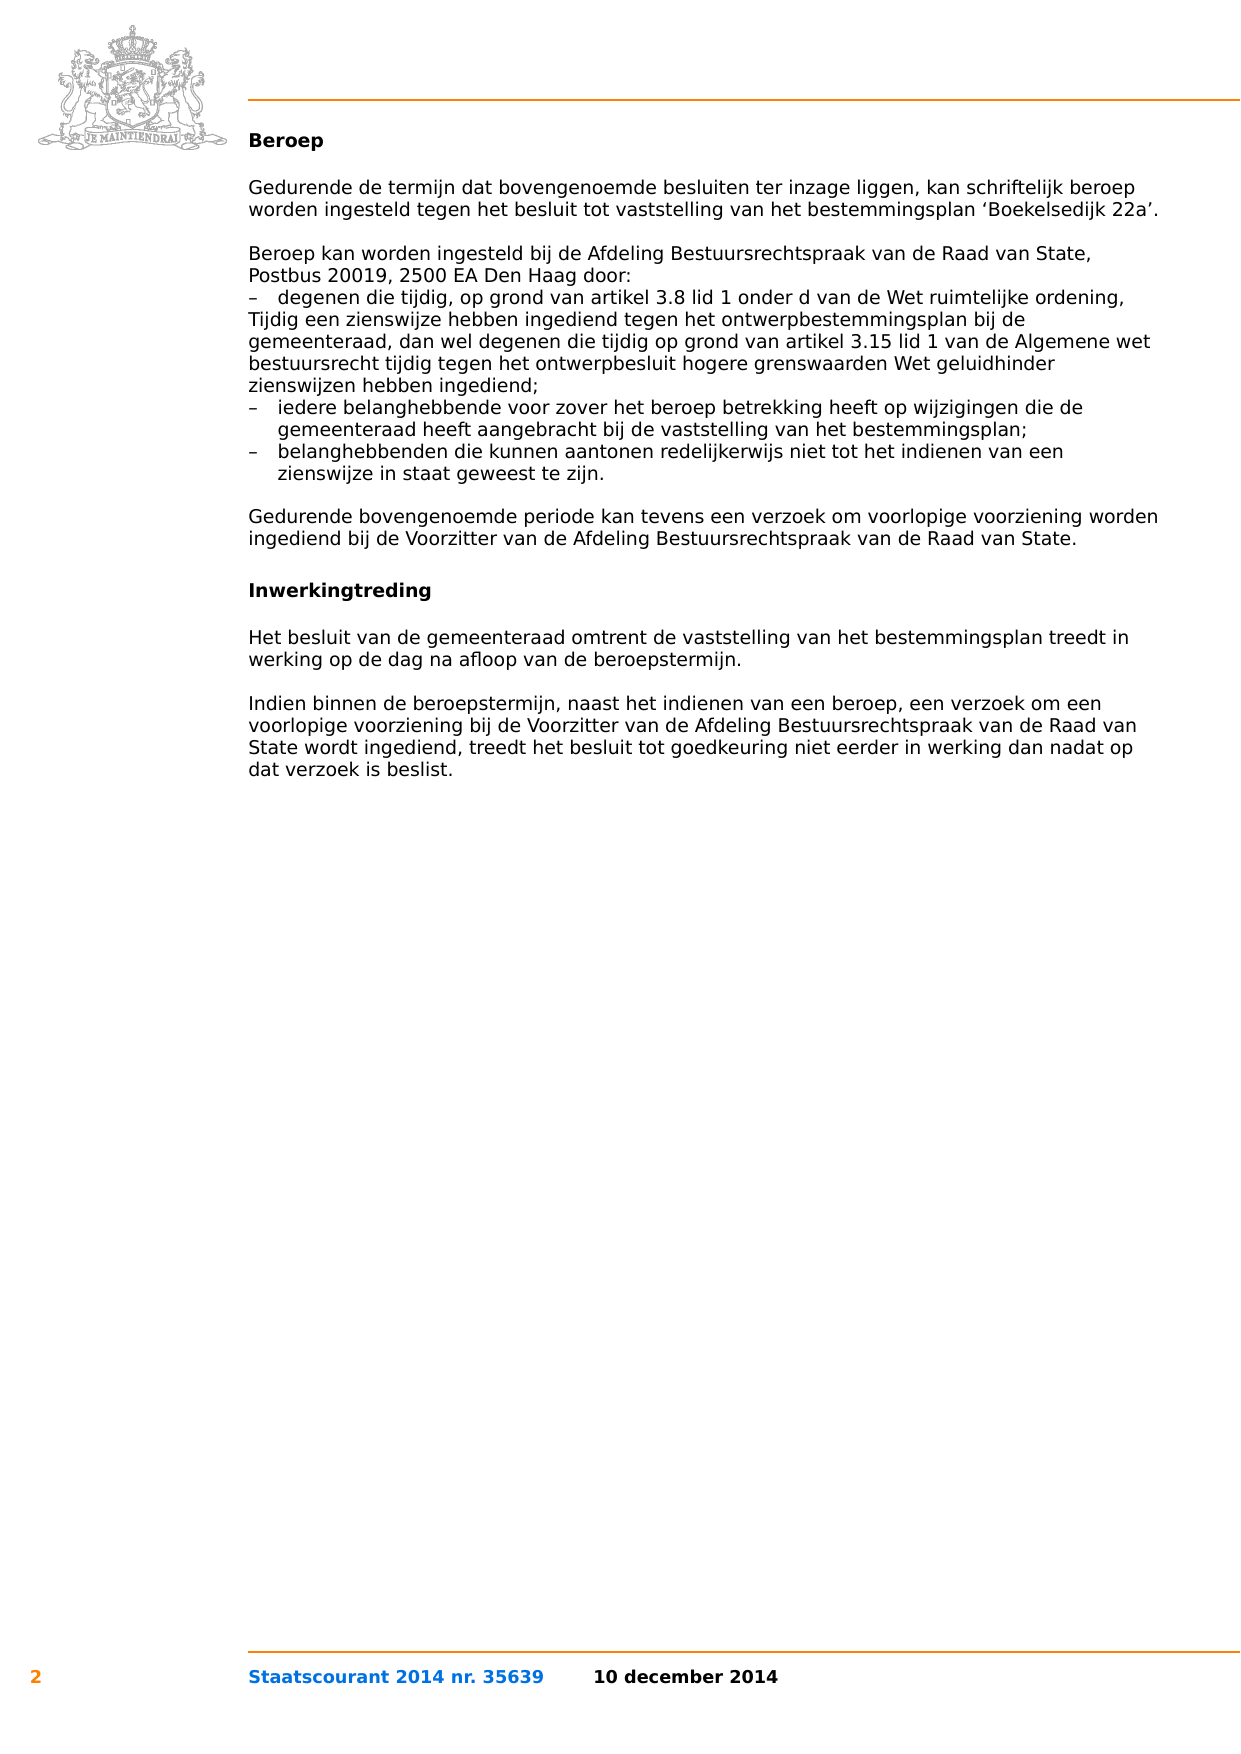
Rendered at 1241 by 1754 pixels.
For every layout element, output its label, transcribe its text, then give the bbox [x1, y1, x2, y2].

text – belanghebbenden die kunnen aantonen redelijkerwijs niet tot het indienen van een zienswijze in staat geweest te zijn. [248, 441, 1163, 484]
text Beroep kan worden ingesteld bij de Afdeling Bestuursrechtspraak van de Raad van State, Postbus 20019, 2500 EA Den Haag door: [248, 243, 1163, 287]
picture [38, 25, 227, 150]
text Het besluit van de gemeenteraad omtrent de vaststelling van het bestemmingsplan treedt in werking op de dag na afloop van de beroepstermijn. [248, 627, 1163, 671]
text Gedurende de termijn dat bovengenoemde besluiten ter inzage liggen, kan schriftelijk beroep worden ingesteld tegen het besluit tot vaststelling van het bestemmingsplan ‘Boekelsedijk 22a’. [248, 177, 1163, 221]
subtitle Beroep [248, 130, 1163, 152]
text – iedere belanghebbende voor zover het beroep betrekking heeft op wijzigingen die de gemeenteraad heeft aangebracht bij de vaststelling van het bestemmingsplan; [248, 397, 1163, 441]
text Gedurende bovengenoemde periode kan tevens een verzoek om voorlopige voorziening worden ingediend bij de Voorzitter van de Afdeling Bestuursrechtspraak van de Raad van State. [248, 506, 1163, 550]
text – degenen die tijdig, op grond van artikel 3.8 lid 1 onder d van de Wet ruimtelijke ordening, [248, 287, 1163, 309]
text Indien binnen de beroepstermijn, naast het indienen van een beroep, een verzoek om een voorlopige voorziening bij de Voorzitter van de Afdeling Bestuursrechtspraak van de Raad van State wordt ingediend, treedt het besluit tot goedkeuring niet eerder in werking dan nadat op dat verzoek is beslist. [248, 693, 1163, 781]
subtitle Inwerkingtreding [248, 580, 1163, 602]
text Tijdig een zienswijze hebben ingediend tegen het ontwerpbestemmingsplan bij de gemeenteraad, dan wel degenen die tijdig op grond van artikel 3.15 lid 1 van de Algemene wet bestuursrecht tijdig tegen het ontwerpbesluit hogere grenswaarden Wet geluidhinder zienswijzen hebben ingediend; [248, 309, 1163, 397]
